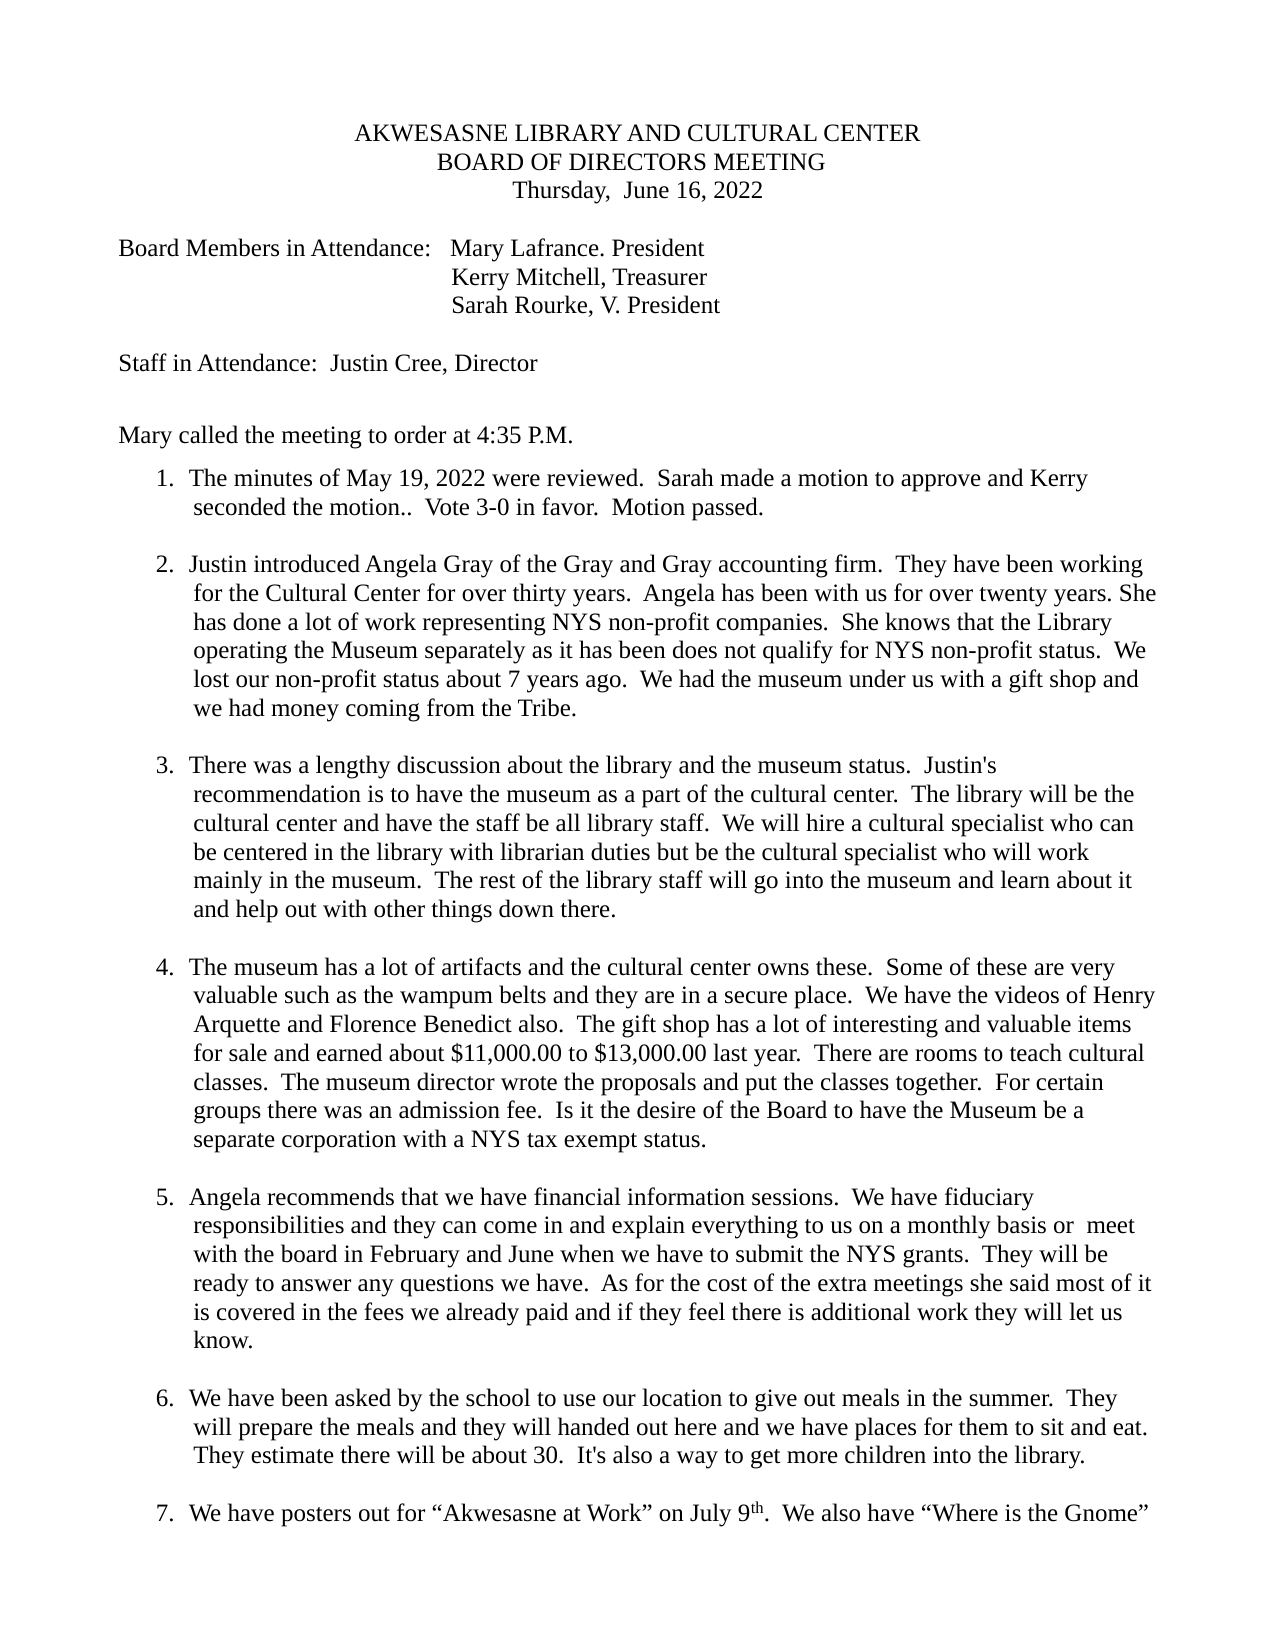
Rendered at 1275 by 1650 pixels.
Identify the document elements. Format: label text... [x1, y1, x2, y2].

text Thursday, June 16, 2022 [118, 176, 1157, 204]
text Board Members in Attendance: Mary Lafrance. President [118, 233, 1157, 262]
list Angela recommends that we have financial information sessions. We have fiduciary responsibilities and they can come in and explain everything to us on a monthly basis or meet with the board in February and June when we have to submit the NYS grants. They will be ready to answer any questions we have. As for the cost of the extra meetings she said most of it is covered in the fees we already paid and if they feel there is additional work they will let us know. [156, 1182, 1157, 1354]
text BOARD OF DIRECTORS MEETING [118, 147, 1157, 176]
text Kerry Mitchell, Treasurer [118, 262, 1157, 291]
text Staff in Attendance: Justin Cree, Director [118, 348, 1157, 377]
list There was a lengthy discussion about the library and the museum status. Justin's recommendation is to have the museum as a part of the cultural center. The library will be the cultural center and have the staff be all library staff. We will hire a cultural specialist who can be centered in the library with librarian duties but be the cultural specialist who will work mainly in the museum. The rest of the library staff will go into the museum and learn about it and help out with other things down there. [156, 751, 1157, 923]
text Mary called the meeting to order at 4:35 P.M. [118, 420, 1157, 449]
list We have posters out for “Akwesasne at Work” on July 9th. We also have “Where is the Gnome” [156, 1498, 1157, 1527]
text Sarah Rourke, V. President [118, 291, 1157, 319]
list The minutes of May 19, 2022 were reviewed. Sarah made a motion to approve and Kerry seconded the motion.. Vote 3-0 in favor. Motion passed. [156, 463, 1157, 521]
list We have been asked by the school to use our location to give out meals in the summer. They will prepare the meals and they will handed out here and we have places for them to sit and eat. They estimate there will be about 30. It's also a way to get more children into the library. [156, 1383, 1157, 1469]
list Justin introduced Angela Gray of the Gray and Gray accounting firm. They have been working for the Cultural Center for over thirty years. Angela has been with us for over twenty years. She has done a lot of work representing NYS non-profit companies. She knows that the Library operating the Museum separately as it has been does not qualify for NYS non-profit status. We lost our non-profit status about 7 years ago. We had the museum under us with a gift shop and we had money coming from the Tribe. [156, 549, 1157, 722]
list The museum has a lot of artifacts and the cultural center owns these. Some of these are very valuable such as the wampum belts and they are in a secure place. We have the videos of Henry Arquette and Florence Benedict also. The gift shop has a lot of interesting and valuable items for sale and earned about $11,000.00 to $13,000.00 last year. There are rooms to teach cultural classes. The museum director wrote the proposals and put the classes together. For certain groups there was an admission fee. Is it the desire of the Board to have the Museum be a separate corporation with a NYS tax exempt status. [156, 952, 1157, 1153]
text AKWESASNE LIBRARY AND CULTURAL CENTER [118, 118, 1157, 147]
